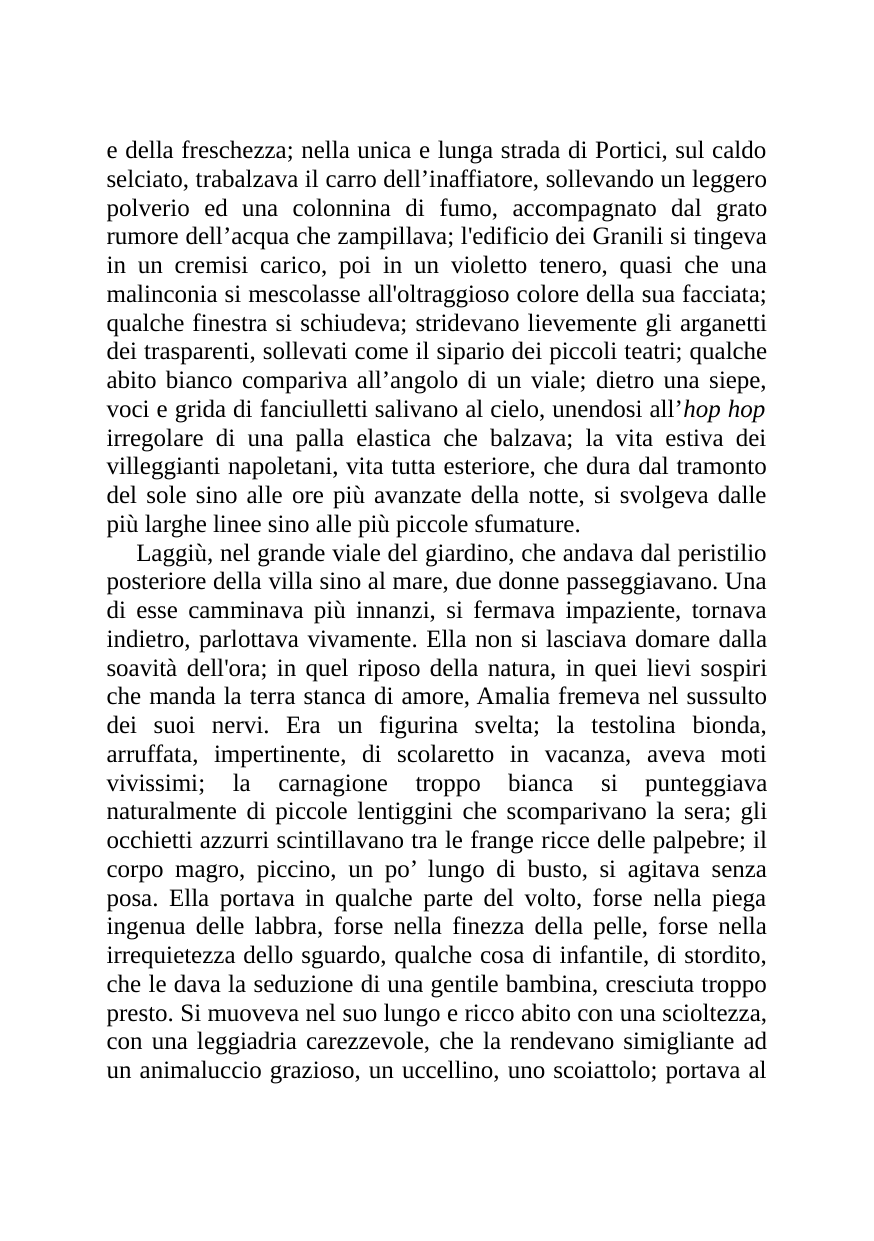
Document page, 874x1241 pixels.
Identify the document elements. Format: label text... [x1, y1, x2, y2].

text Laggiù, nel grande viale del giardino, che andava dal peristilio posteriore della villa sino al mare, due donne passeggiavano. Una di esse camminava più innanzi, si fermava impaziente, tornava indietro, parlottava vivamente. Ella non si lasciava domare dalla soavità dell'ora; in quel riposo della natura, in quei lievi sospiri che manda la terra stanca di amore, Amalia fremeva nel sussulto dei suoi nervi. Era un figurina svelta; la testolina bionda, arruffata, impertinente, di scolaretto in vacanza, aveva moti vivissimi; la carnagione troppo bianca si punteggiava naturalmente di piccole lentiggini che scomparivano la sera; gli occhietti azzurri scintillavano tra le frange ricce delle palpebre; il corpo magro, piccino, un po’ lungo di busto, si agitava senza posa. Ella portava in qualche parte del volto, forse nella piega ingenua delle labbra, forse nella finezza della pelle, forse nella irrequietezza dello sguardo, qualche cosa di infantile, di stordito, che le dava la seduzione di una gentile bambina, cresciuta troppo presto. Si muoveva nel suo lungo e ricco abito con una scioltezza, con una leggiadria carezzevole, che la rendevano simigliante ad un animaluccio grazioso, un uccellino, uno scoiattolo; portava al [106, 538, 768, 1084]
text e della freschezza; nella unica e lunga strada di Portici, sul caldo selciato, trabalzava il carro dell’inaffiatore, sollevando un leggero polverio ed una colonnina di fumo, accompagnato dal grato rumore dell’acqua che zampillava; l'edificio dei Granili si tingeva in un cremisi carico, poi in un violetto tenero, quasi che una malinconia si mescolasse all'oltraggioso colore della sua facciata; qualche finestra si schiudeva; stridevano lievemente gli arganetti dei trasparenti, sollevati come il sipario dei piccoli teatri; qualche abito bianco compariva all’angolo di un viale; dietro una siepe, voci e grida di fanciulletti salivano al cielo, unendosi all’hop hop irregolare di una palla elastica che balzava; la vita estiva dei villeggianti napoletani, vita tutta esteriore, che dura dal tramonto del sole sino alle ore più avanzate della notte, si svolgeva dalle più larghe linee sino alle più piccole sfumature. [106, 135, 768, 538]
